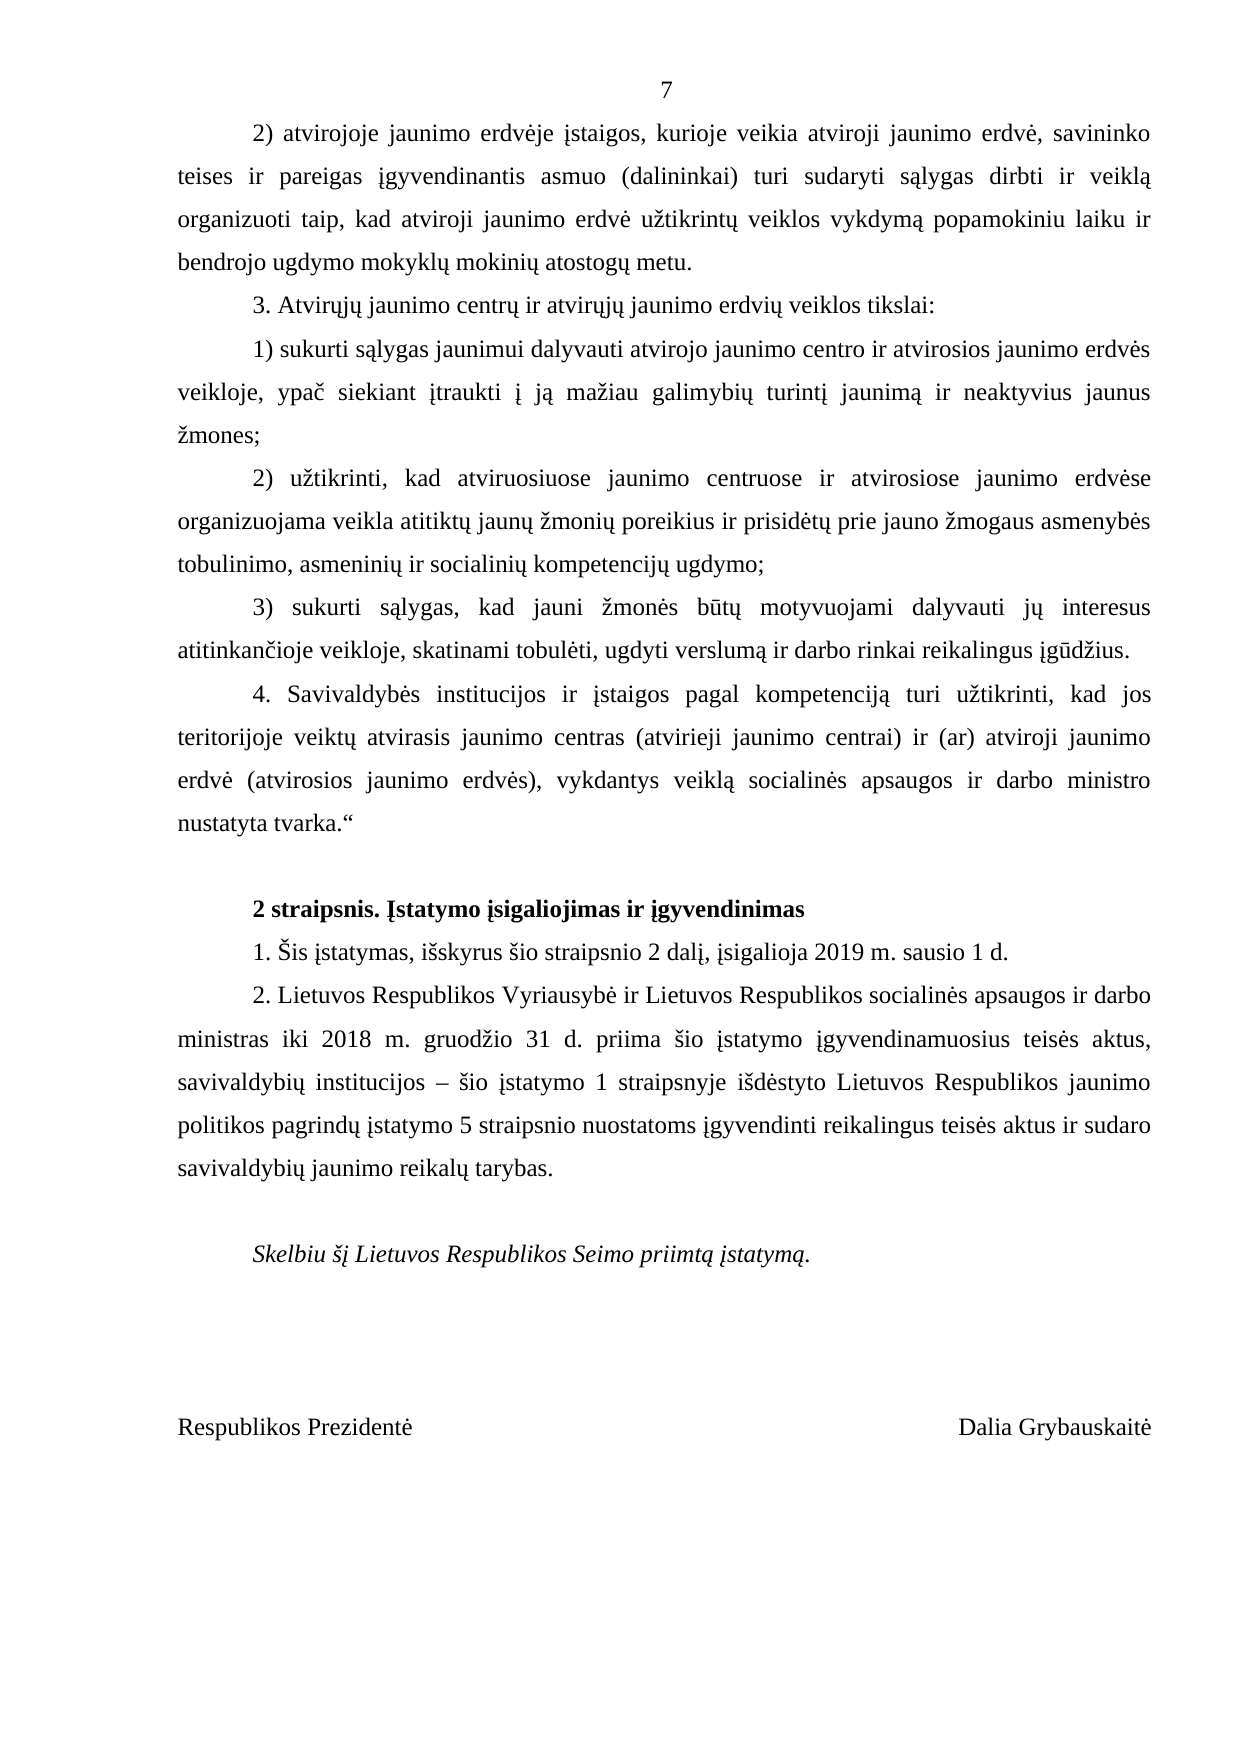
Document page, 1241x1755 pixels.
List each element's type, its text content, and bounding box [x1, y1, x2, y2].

text Respublikos Prezidentė Dalia Grybauskaitė [177, 1412, 1152, 1441]
text 3) sukurti sąlygas, kad jauni žmonės būtų motyvuojami dalyvauti jų interesus atitinkančioje veikloje, skatinami tobulėti, ugdyti verslumą ir darbo rinkai reikalingus įgūdžius. [177, 592, 1152, 664]
text Skelbiu šį Lietuvos Respublikos Seimo priimtą įstatymą. [177, 1239, 1152, 1268]
text 3. Atvirųjų jaunimo centrų ir atvirųjų jaunimo erdvių veiklos tikslai: [177, 291, 1152, 319]
text 1. Šis įstatymas, išskyrus šio straipsnio 2 dalį, įsigalioja 2019 m. sausio 1 d. [177, 937, 1152, 966]
text 2 straipsnis. Įstatymo įsigaliojimas ir įgyvendinimas [177, 894, 1152, 923]
text 2) atvirojoje jaunimo erdvėje įstaigos, kurioje veikia atviroji jaunimo erdvė, savininko teises ir pareigas įgyvendinantis asmuo (dalininkai) turi sudaryti sąlygas dirbti ir veiklą organizuoti taip, kad atviroji jaunimo erdvė užtikrintų veiklos vykdymą popamokiniu laiku ir bendrojo ugdymo mokyklų mokinių atostogų metu. [177, 118, 1152, 276]
text 4. Savivaldybės institucijos ir įstaigos pagal kompetenciją turi užtikrinti, kad jos teritorijoje veiktų atvirasis jaunimo centras (atvirieji jaunimo centrai) ir (ar) atviroji jaunimo erdvė (atvirosios jaunimo erdvės), vykdantys veiklą socialinės apsaugos ir darbo ministro nustatyta tvarka.“ [177, 679, 1152, 837]
text 2. Lietuvos Respublikos Vyriausybė ir Lietuvos Respublikos socialinės apsaugos ir darbo ministras iki 2018 m. gruodžio 31 d. priima šio įstatymo įgyvendinamuosius teisės aktus, savivaldybių institucijos – šio įstatymo 1 straipsnyje išdėstyto Lietuvos Respublikos jaunimo politikos pagrindų įstatymo 5 straipsnio nuostatoms įgyvendinti reikalingus teisės aktus ir sudaro savivaldybių jaunimo reikalų tarybas. [177, 981, 1152, 1182]
text 2) užtikrinti, kad atviruosiuose jaunimo centruose ir atvirosiose jaunimo erdvėse organizuojama veikla atitiktų jaunų žmonių poreikius ir prisidėtų prie jauno žmogaus asmenybės tobulinimo, asmeninių ir socialinių kompetencijų ugdymo; [177, 463, 1152, 578]
text 1) sukurti sąlygas jaunimui dalyvauti atvirojo jaunimo centro ir atvirosios jaunimo erdvės veikloje, ypač siekiant įtraukti į ją mažiau galimybių turintį jaunimą ir neaktyvius jaunus žmones; [177, 334, 1152, 449]
